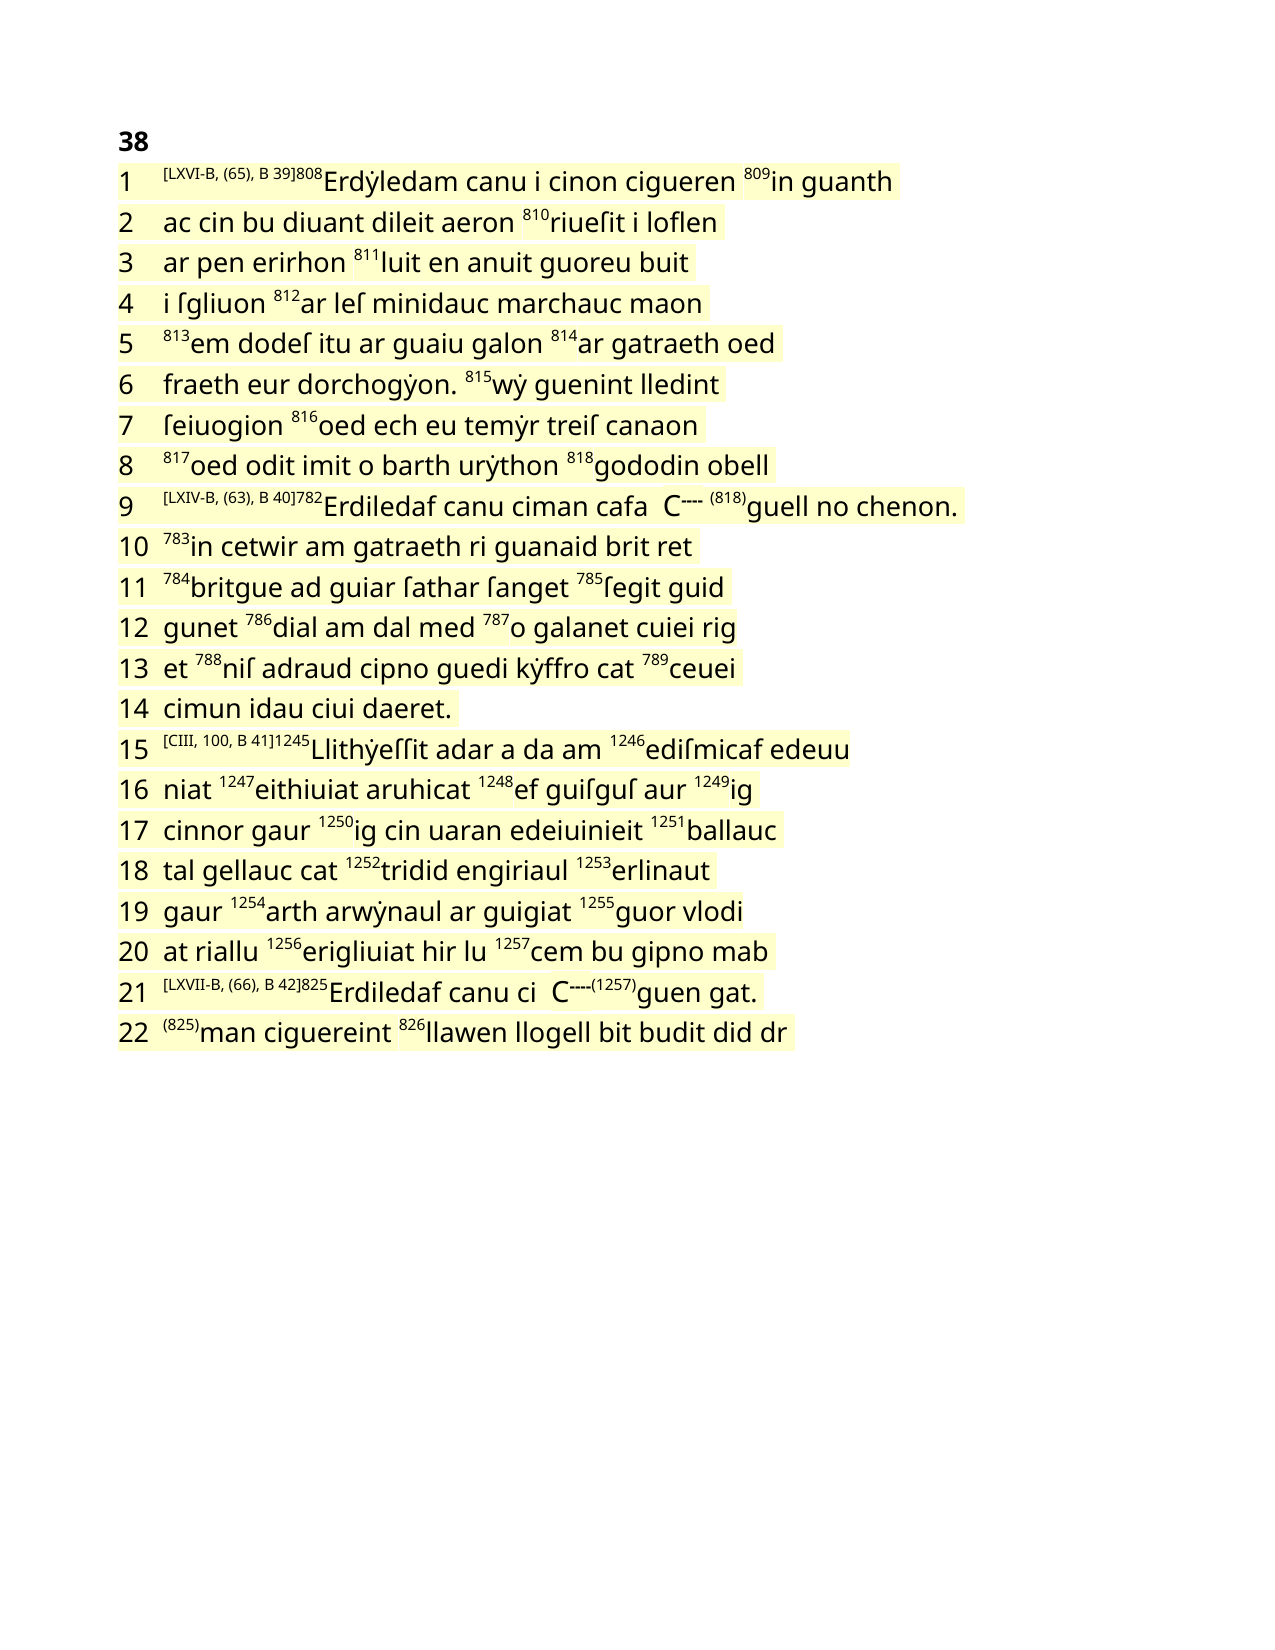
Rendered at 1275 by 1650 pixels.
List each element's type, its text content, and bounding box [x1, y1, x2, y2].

text 20 at riallu 1256erigliuiat hir lu 1257cem bu gipno mab [118, 933, 1157, 969]
text 7 ſeiuogion 816oed ech eu temẏr treiſ canaon [118, 406, 1157, 442]
text 6 fraeth eur dorchogẏon. 815wẏ guenint lledint [118, 366, 1157, 402]
text 21 [LXVII-B, (66), B 42]825Erdiledaf canu ci C----(1257)guen gat. [118, 973, 1157, 1009]
text 13 et 788niſ adraud cipno guedi kẏffro cat 789ceuei [118, 649, 1157, 685]
text 17 cinnor gaur 1250ig cin uaran edeiuinieit 1251ballauc [118, 811, 1157, 847]
text 8 817oed odit imit o barth urẏthon 818gododin obell [118, 447, 1157, 483]
text 18 tal gellauc cat 1252tridid engiriaul 1253erlinaut [118, 852, 1157, 888]
text 2 ac cin bu diuant dileit aeron 810riueſit i loflen [118, 204, 1157, 240]
text 12 gunet 786dial am dal med 787o galanet cuiei rig [118, 609, 1157, 645]
text 15 [CIII, 100, B 41]1245Llithẏeſſit adar a da am 1246ediſmicaf edeuu [118, 730, 1157, 766]
text 5 813em dodeſ itu ar guaiu galon 814ar gatraeth oed [118, 325, 1157, 361]
text 4 i ſgliuon 812ar leſ minidauc marchauc maon [118, 285, 1157, 321]
text 10 783in cetwir am gatraeth ri guanaid brit ret [118, 528, 1157, 564]
text 9 [LXIV-B, (63), B 40]782Erdiledaf canu ciman cafa C---- (818)guell no chenon. [118, 487, 1157, 523]
text 3 ar pen erirhon 811luit en anuit guoreu buit [118, 244, 1157, 280]
text 19 gaur 1254arth arwẏnaul ar guigiat 1255guor vlodi [118, 892, 1157, 928]
text 22 (825)man ciguereint 826llawen llogell bit budit did dr [118, 1014, 1157, 1050]
text 14 cimun idau ciui daeret. [118, 690, 1157, 726]
text 11 784britgue ad guiar ſathar ſanget 785ſegit guid [118, 568, 1157, 604]
text 16 niat 1247eithiuiat aruhicat 1248ef guiſguſ aur 1249ig [118, 771, 1157, 807]
text 38 [118, 123, 1157, 159]
text 1 [LXVI-B, (65), B 39]808Erdẏledam canu i cinon cigueren 809in guanth [118, 163, 1157, 199]
